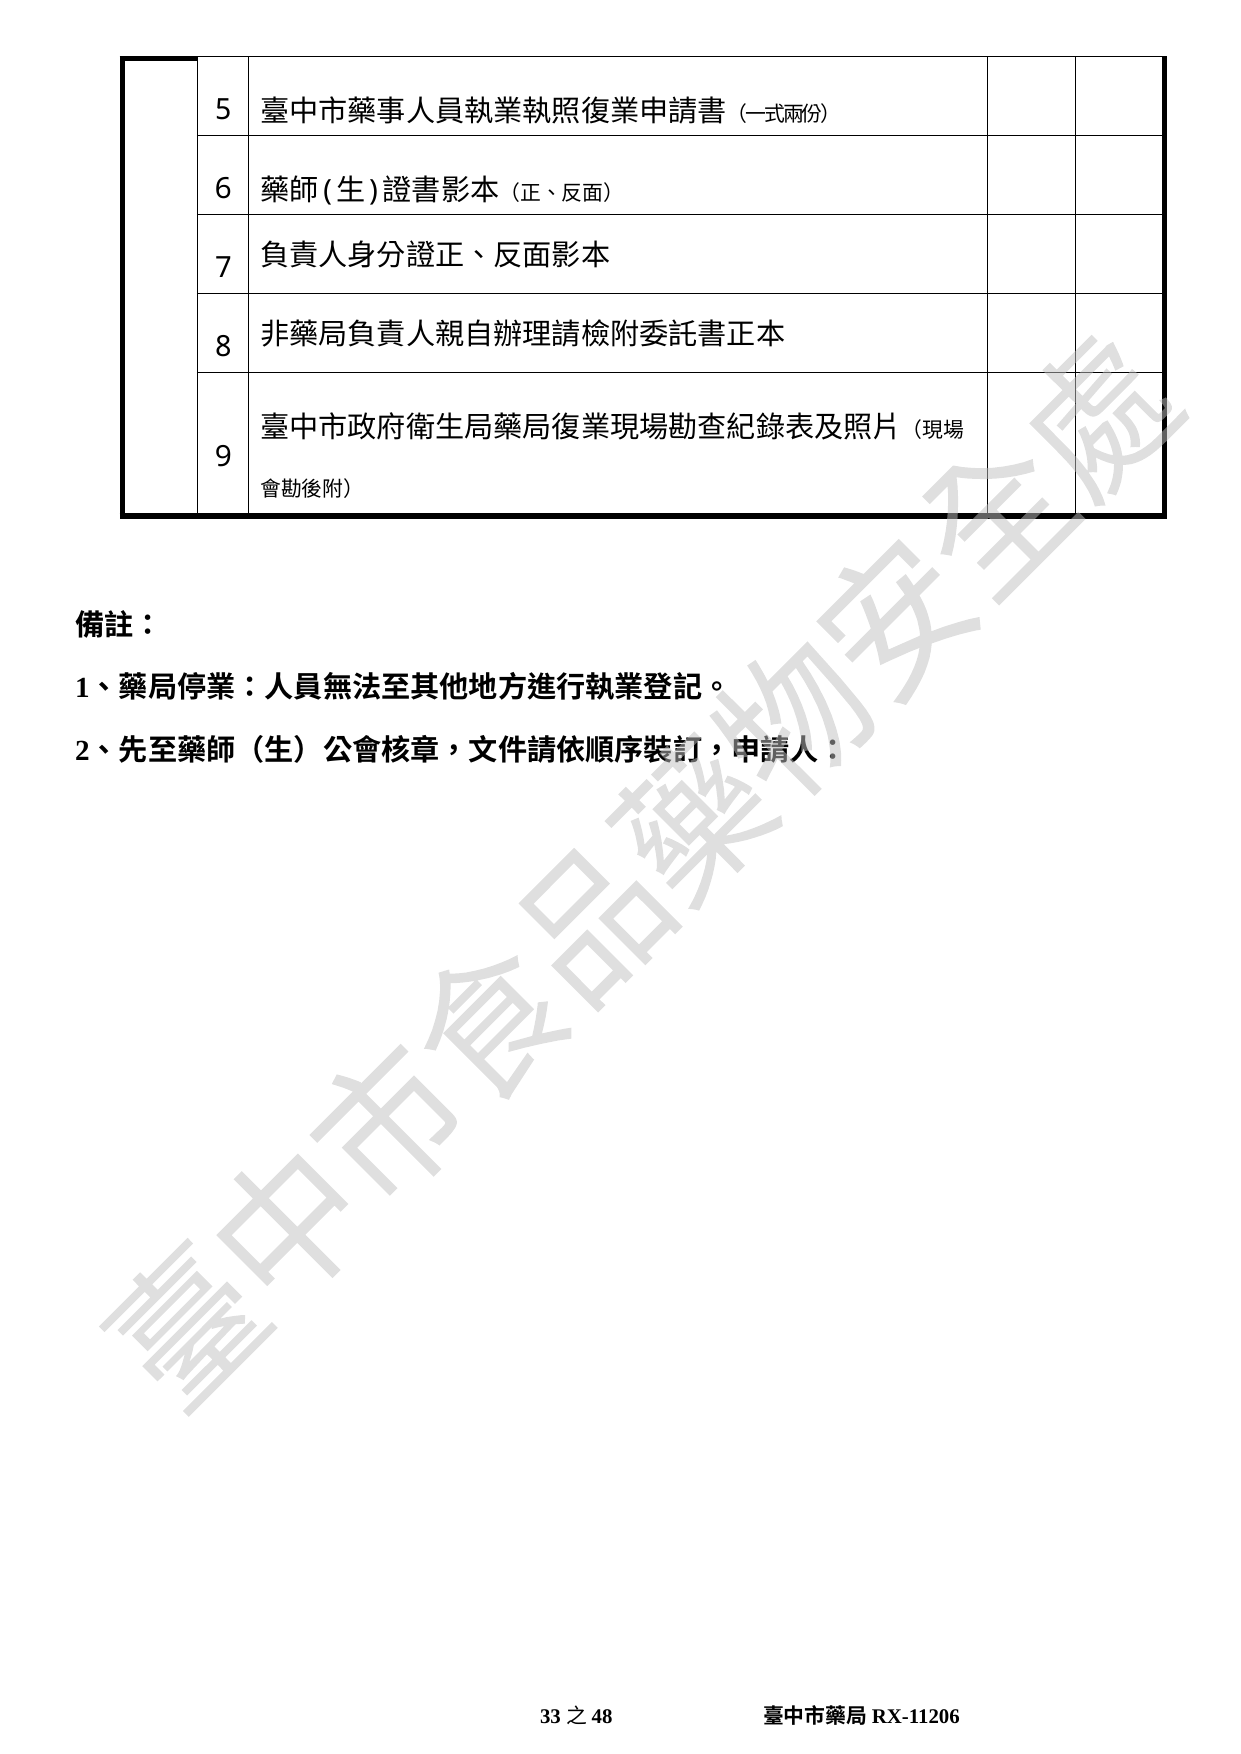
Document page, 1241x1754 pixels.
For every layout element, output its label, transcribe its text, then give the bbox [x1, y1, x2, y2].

text 備註： [75, 581, 853, 643]
table_cell [1077, 373, 1101, 395]
table_cell [1076, 373, 1162, 468]
text 2、先至藥師（生）公會核章，文件請依順序裝訂，申請人： [75, 706, 769, 768]
table_cell [1068, 365, 1075, 372]
table_cell 負責人身分證正、反面影本 [249, 215, 987, 293]
table_cell 藥師(生)證書影本（正、反面） [249, 136, 987, 214]
table_cell [1076, 136, 1162, 214]
table_cell [988, 215, 1075, 293]
table_cell 復業 [125, 61, 197, 513]
table_cell [1076, 447, 1162, 513]
table_cell [1076, 215, 1162, 293]
table_cell [1076, 294, 1162, 372]
table_cell [1076, 57, 1162, 135]
table_cell 6 [198, 136, 248, 214]
table_cell 5 [198, 57, 248, 135]
text 2、先至藥師（生）公會核章，文件請依順序裝訂，申請人： [754, 706, 801, 758]
table_cell [1094, 434, 1112, 454]
table_cell [988, 477, 1013, 502]
text [920, 581, 1211, 643]
text 2、先至藥師（生）公會核章，文件請依順序裝訂，申請人： [795, 706, 830, 768]
table_cell 臺中市政府衛生局藥局復業現場勘查紀錄表及照片（現場會勘後附） [249, 373, 987, 513]
text [907, 643, 1211, 706]
table_cell [988, 373, 1075, 513]
table_cell 7 [198, 215, 248, 293]
text [810, 643, 919, 706]
table_cell 非藥局負責人親自辦理請檢附委託書正本 [249, 294, 987, 372]
table_cell [1044, 398, 1075, 454]
text [804, 658, 849, 706]
table_cell 臺中市藥事人員執業執照復業申請書（一式兩份） [249, 57, 987, 135]
text [789, 669, 816, 706]
text 2、先至藥師（生）公會核章，文件請依順序裝訂，申請人： [829, 706, 1211, 768]
table_cell [988, 294, 1075, 372]
text [885, 606, 919, 643]
table_cell [988, 136, 1075, 214]
table_cell 9 [198, 373, 248, 513]
table_cell [1089, 373, 1127, 406]
table_cell [1064, 373, 1075, 381]
text [833, 581, 904, 643]
table_cell 8 [198, 294, 248, 372]
text 1、藥局停業：人員無法至其他地方進行執業登記。 [75, 643, 804, 706]
table_cell [988, 57, 1075, 135]
